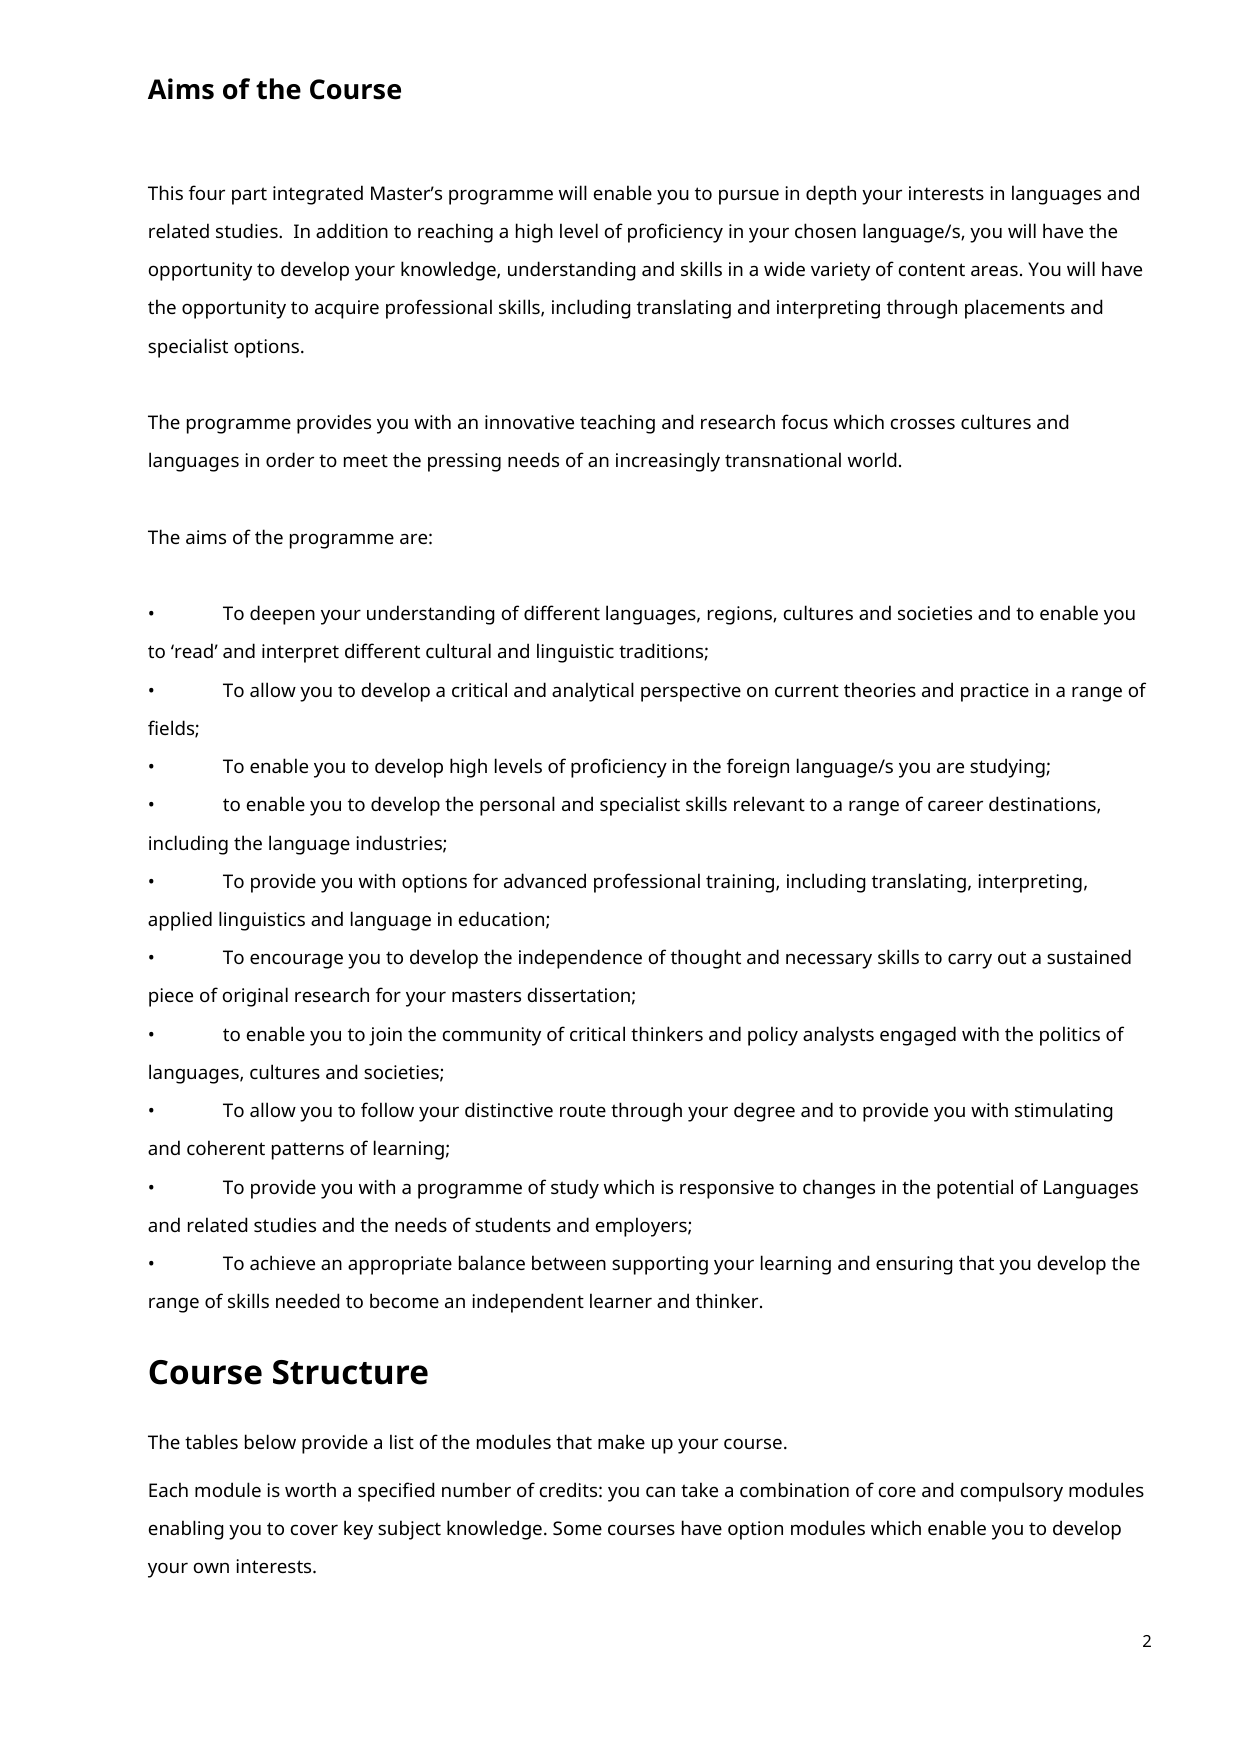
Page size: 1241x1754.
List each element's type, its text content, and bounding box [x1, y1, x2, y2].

subtitle Aims of the Course [148, 71, 1152, 108]
text The tables below provide a list of the modules that make up your course. [148, 1429, 1152, 1455]
subtitle Course Structure [148, 1349, 1152, 1394]
text This four part integrated Master’s programme will enable you to pursue in depth your interests in languages and related studies. In addition to reaching a high level of proficiency in your chosen language/s, you will have the opportunity to develop your knowledge, understanding and skills in a wide variety of content areas. You will have the opportunity to acquire professional skills, including translating and interpreting through placements and specialist options. The programme provides you with an innovative teaching and research focus which crosses cultures and languages in order to meet the pressing needs of an increasingly transnational world. The aims of the programme are: • To deepen your understanding of different languages, regions, cultures and societies and to enable you to ‘read’ and interpret different cultural and linguistic traditions; • To allow you to develop a critical and analytical perspective on current theories and practice in a range of fields; • To enable you to develop high levels of proficiency in the foreign language/s you are studying; • to enable you to develop the personal and specialist skills relevant to a range of career destinations, including the language industries; • To provide you with options for advanced professional training, including translating, interpreting, applied linguistics and language in education; • To encourage you to develop the independence of thought and necessary skills to carry out a sustained piece of original research for your masters dissertation; • to enable you to join the community of critical thinkers and policy analysts engaged with the politics of languages, cultures and societies; • To allow you to follow your distinctive route through your degree and to provide you with stimulating and coherent patterns of learning; • To provide you with a programme of study which is responsive to changes in the potential of Languages and related studies and the needs of students and employers; • To achieve an appropriate balance between supporting your learning and ensuring that you develop the range of skills needed to become an independent learner and thinker. [148, 180, 1152, 1314]
text Each module is worth a specified number of credits: you can take a combination of core and compulsory modules enabling you to cover key subject knowledge. Some courses have option modules which enable you to develop your own interests. [148, 1477, 1152, 1579]
